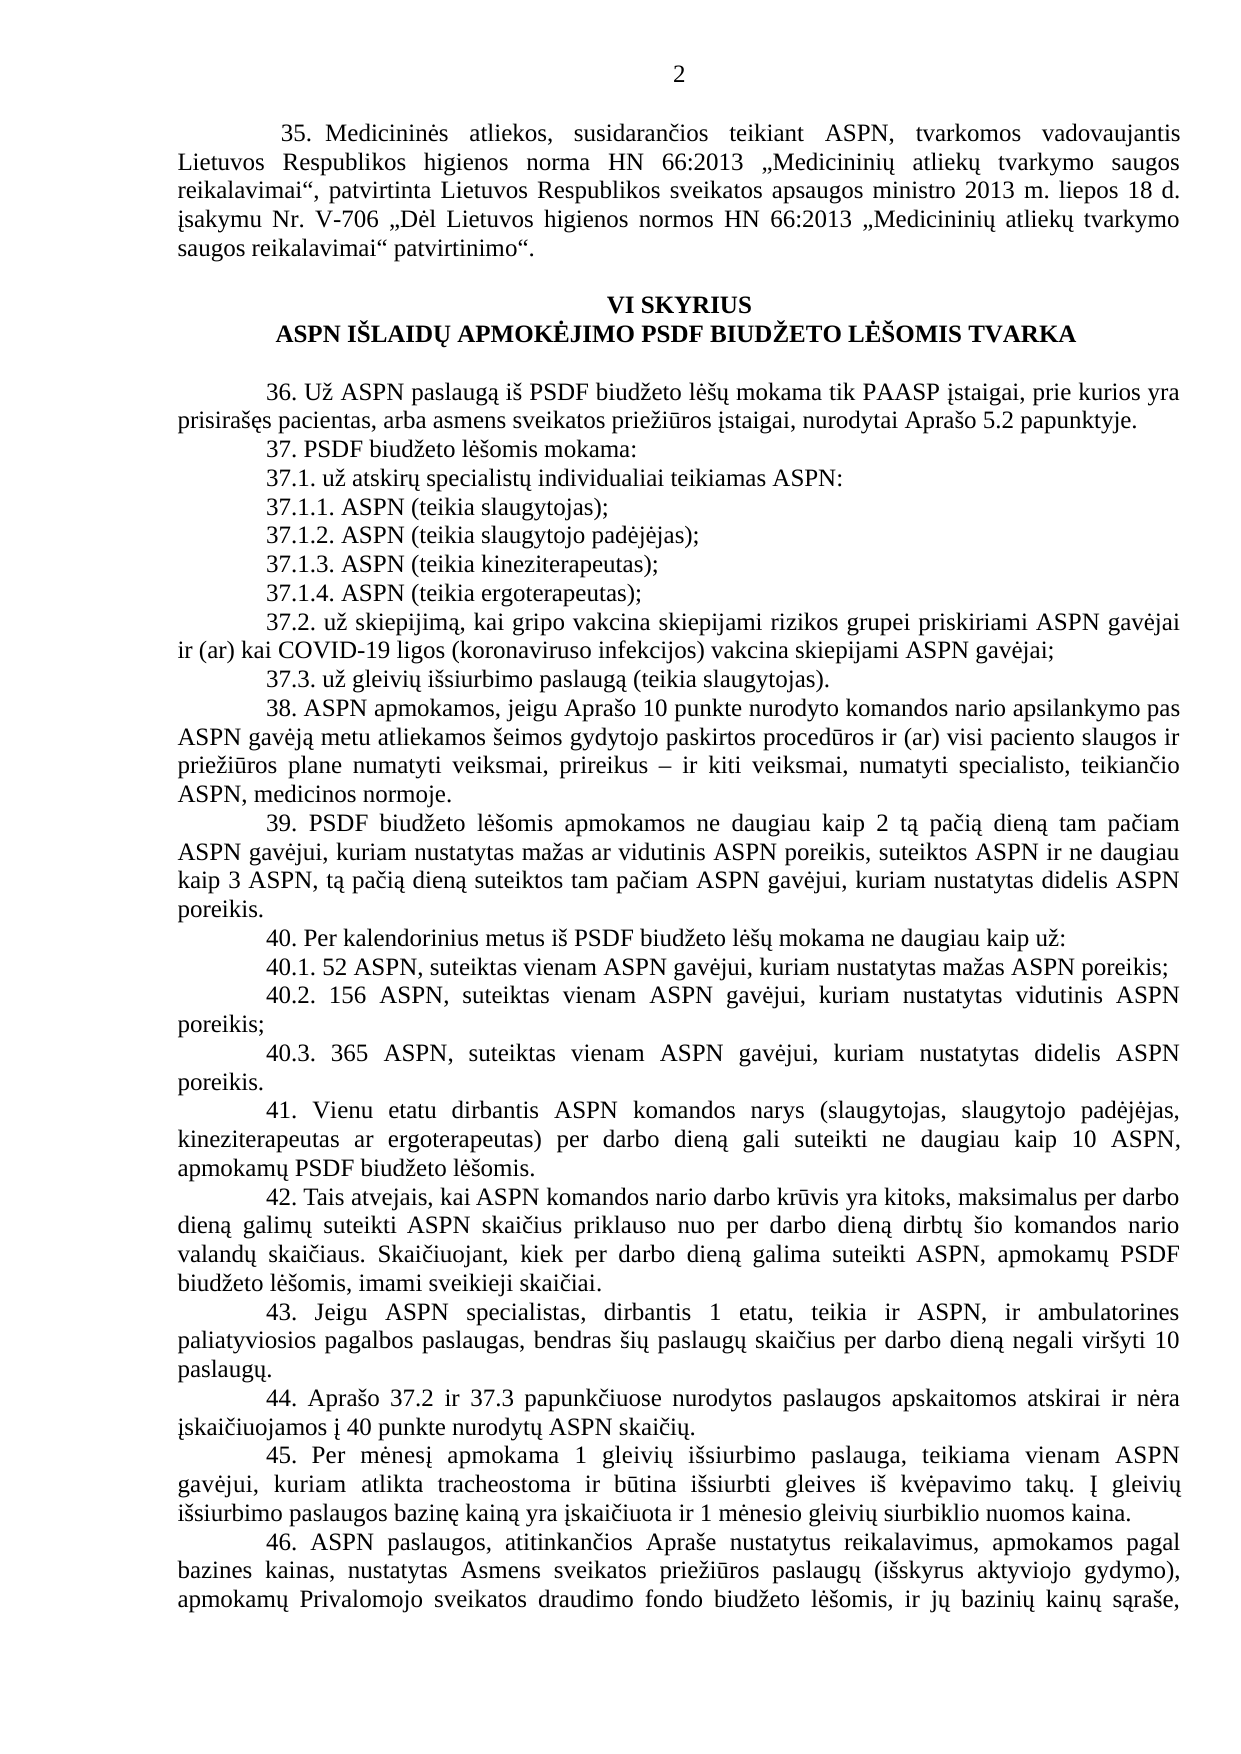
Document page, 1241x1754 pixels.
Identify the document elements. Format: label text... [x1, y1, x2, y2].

text 37.3. už gleivių išsiurbimo paslaugą (teikia slaugytojas). [177, 664, 1181, 693]
text 36. Už ASPN paslaugą iš PSDF biudžeto lėšų mokama tik PAASP įstaigai, prie kurios yra prisirašęs pacientas, arba asmens sveikatos priežiūros įstaigai, nurodytai Aprašo 5.2 papunktyje. [177, 377, 1181, 434]
text 43. Jeigu ASPN specialistas, dirbantis 1 etatu, teikia ir ASPN, ir ambulatorines paliatyviosios pagalbos paslaugas, bendras šių paslaugų skaičius per darbo dieną negali viršyti 10 paslaugų. [177, 1297, 1181, 1383]
text 37.1.1. ASPN (teikia slaugytojas); [177, 492, 1181, 521]
text 45. Per mėnesį apmokama 1 gleivių išsiurbimo paslauga, teikiama vienam ASPN gavėjui, kuriam atlikta tracheostoma ir būtina išsiurbti gleives iš kvėpavimo takų. Į gleivių išsiurbimo paslaugos bazinę kainą yra įskaičiuota ir 1 mėnesio gleivių siurbiklio nuomos kaina. [177, 1441, 1181, 1527]
text 37.1. už atskirų specialistų individualiai teikiamas ASPN: [177, 463, 1181, 492]
text 40.3. 365 ASPN, suteiktas vienam ASPN gavėjui, kuriam nustatytas didelis ASPN poreikis. [177, 1038, 1181, 1096]
text 35. Medicininės atliekos, susidarančios teikiant ASPN, tvarkomos vadovaujantis Lietuvos Respublikos higienos norma HN 66:2013 „Medicininių atliekų tvarkymo saugos reikalavimai“, patvirtinta Lietuvos Respublikos sveikatos apsaugos ministro 2013 m. liepos 18 d. įsakymu Nr. V-706 „Dėl Lietuvos higienos normos HN 66:2013 „Medicininių atliekų tvarkymo saugos reikalavimai“ patvirtinimo“. [177, 118, 1181, 262]
text 46. ASPN paslaugos, atitinkančios Apraše nustatytus reikalavimus, apmokamos pagal bazines kainas, nustatytas Asmens sveikatos priežiūros paslaugų (išskyrus aktyviojo gydymo), apmokamų Privalomojo sveikatos draudimo fondo biudžeto lėšomis, ir jų bazinių kainų sąraše, [177, 1527, 1181, 1613]
text 37.1.3. ASPN (teikia kineziterapeutas); [177, 549, 1181, 578]
text VI SKYRIUS [177, 291, 1181, 319]
text 40.1. 52 ASPN, suteiktas vienam ASPN gavėjui, kuriam nustatytas mažas ASPN poreikis; [177, 952, 1181, 981]
text 42. Tais atvejais, kai ASPN komandos nario darbo krūvis yra kitoks, maksimalus per darbo dieną galimų suteikti ASPN skaičius priklauso nuo per darbo dieną dirbtų šio komandos nario valandų skaičiaus. Skaičiuojant, kiek per darbo dieną galima suteikti ASPN, apmokamų PSDF biudžeto lėšomis, imami sveikieji skaičiai. [177, 1182, 1181, 1297]
text 44. Aprašo 37.2 ir 37.3 papunkčiuose nurodytos paslaugos apskaitomos atskirai ir nėra įskaičiuojamos į 40 punkte nurodytų ASPN skaičių. [177, 1383, 1181, 1441]
text 39. PSDF biudžeto lėšomis apmokamos ne daugiau kaip 2 tą pačią dieną tam pačiam ASPN gavėjui, kuriam nustatytas mažas ar vidutinis ASPN poreikis, suteiktos ASPN ir ne daugiau kaip 3 ASPN, tą pačią dieną suteiktos tam pačiam ASPN gavėjui, kuriam nustatytas didelis ASPN poreikis. [177, 808, 1181, 923]
text ASPN IŠLAIDŲ APMOKĖJIMO PSDF BIUDŽETO LĖŠOMIS TVARKA [177, 319, 1181, 348]
text 37. PSDF biudžeto lėšomis mokama: [177, 434, 1181, 463]
text 41. Vienu etatu dirbantis ASPN komandos narys (slaugytojas, slaugytojo padėjėjas, kineziterapeutas ar ergoterapeutas) per darbo dieną gali suteikti ne daugiau kaip 10 ASPN, apmokamų PSDF biudžeto lėšomis. [177, 1096, 1181, 1182]
text 40. Per kalendorinius metus iš PSDF biudžeto lėšų mokama ne daugiau kaip už: [177, 923, 1181, 952]
text 37.1.4. ASPN (teikia ergoterapeutas); [177, 578, 1181, 607]
text 38. ASPN apmokamos, jeigu Aprašo 10 punkte nurodyto komandos nario apsilankymo pas ASPN gavėją metu atliekamos šeimos gydytojo paskirtos procedūros ir (ar) visi paciento slaugos ir priežiūros plane numatyti veiksmai, prireikus – ir kiti veiksmai, numatyti specialisto, teikiančio ASPN, medicinos normoje. [177, 693, 1181, 808]
text 37.1.2. ASPN (teikia slaugytojo padėjėjas); [177, 521, 1181, 549]
text 37.2. už skiepijimą, kai gripo vakcina skiepijami rizikos grupei priskiriami ASPN gavėjai ir (ar) kai COVID-19 ligos (koronaviruso infekcijos) vakcina skiepijami ASPN gavėjai; [177, 607, 1181, 664]
text 40.2. 156 ASPN, suteiktas vienam ASPN gavėjui, kuriam nustatytas vidutinis ASPN poreikis; [177, 981, 1181, 1038]
